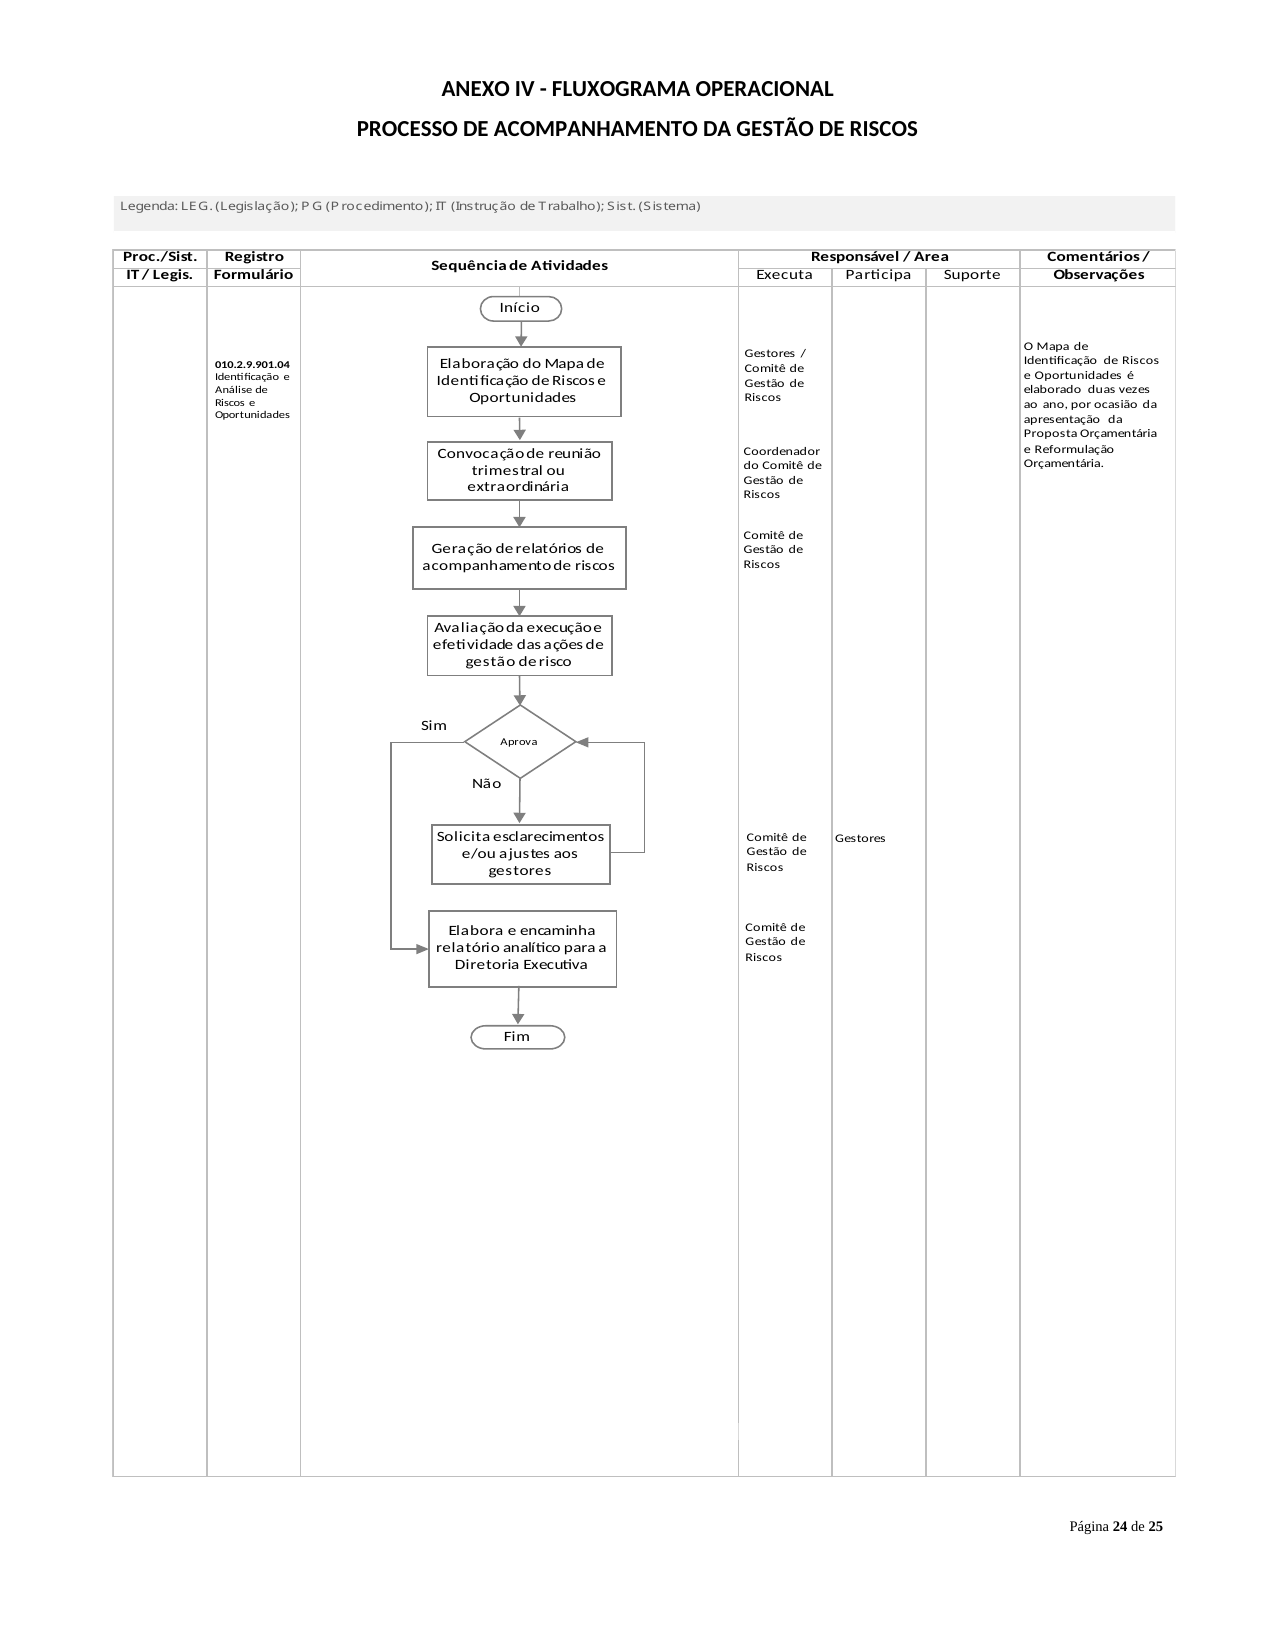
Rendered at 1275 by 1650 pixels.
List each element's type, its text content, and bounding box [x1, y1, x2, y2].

text ANEXO IV - FLUXOGRAMA OPERACIONAL [112, 74, 1163, 102]
text PROCESSO DE ACOMPANHAMENTO DA GESTÃO DE RISCOS [112, 114, 1163, 142]
